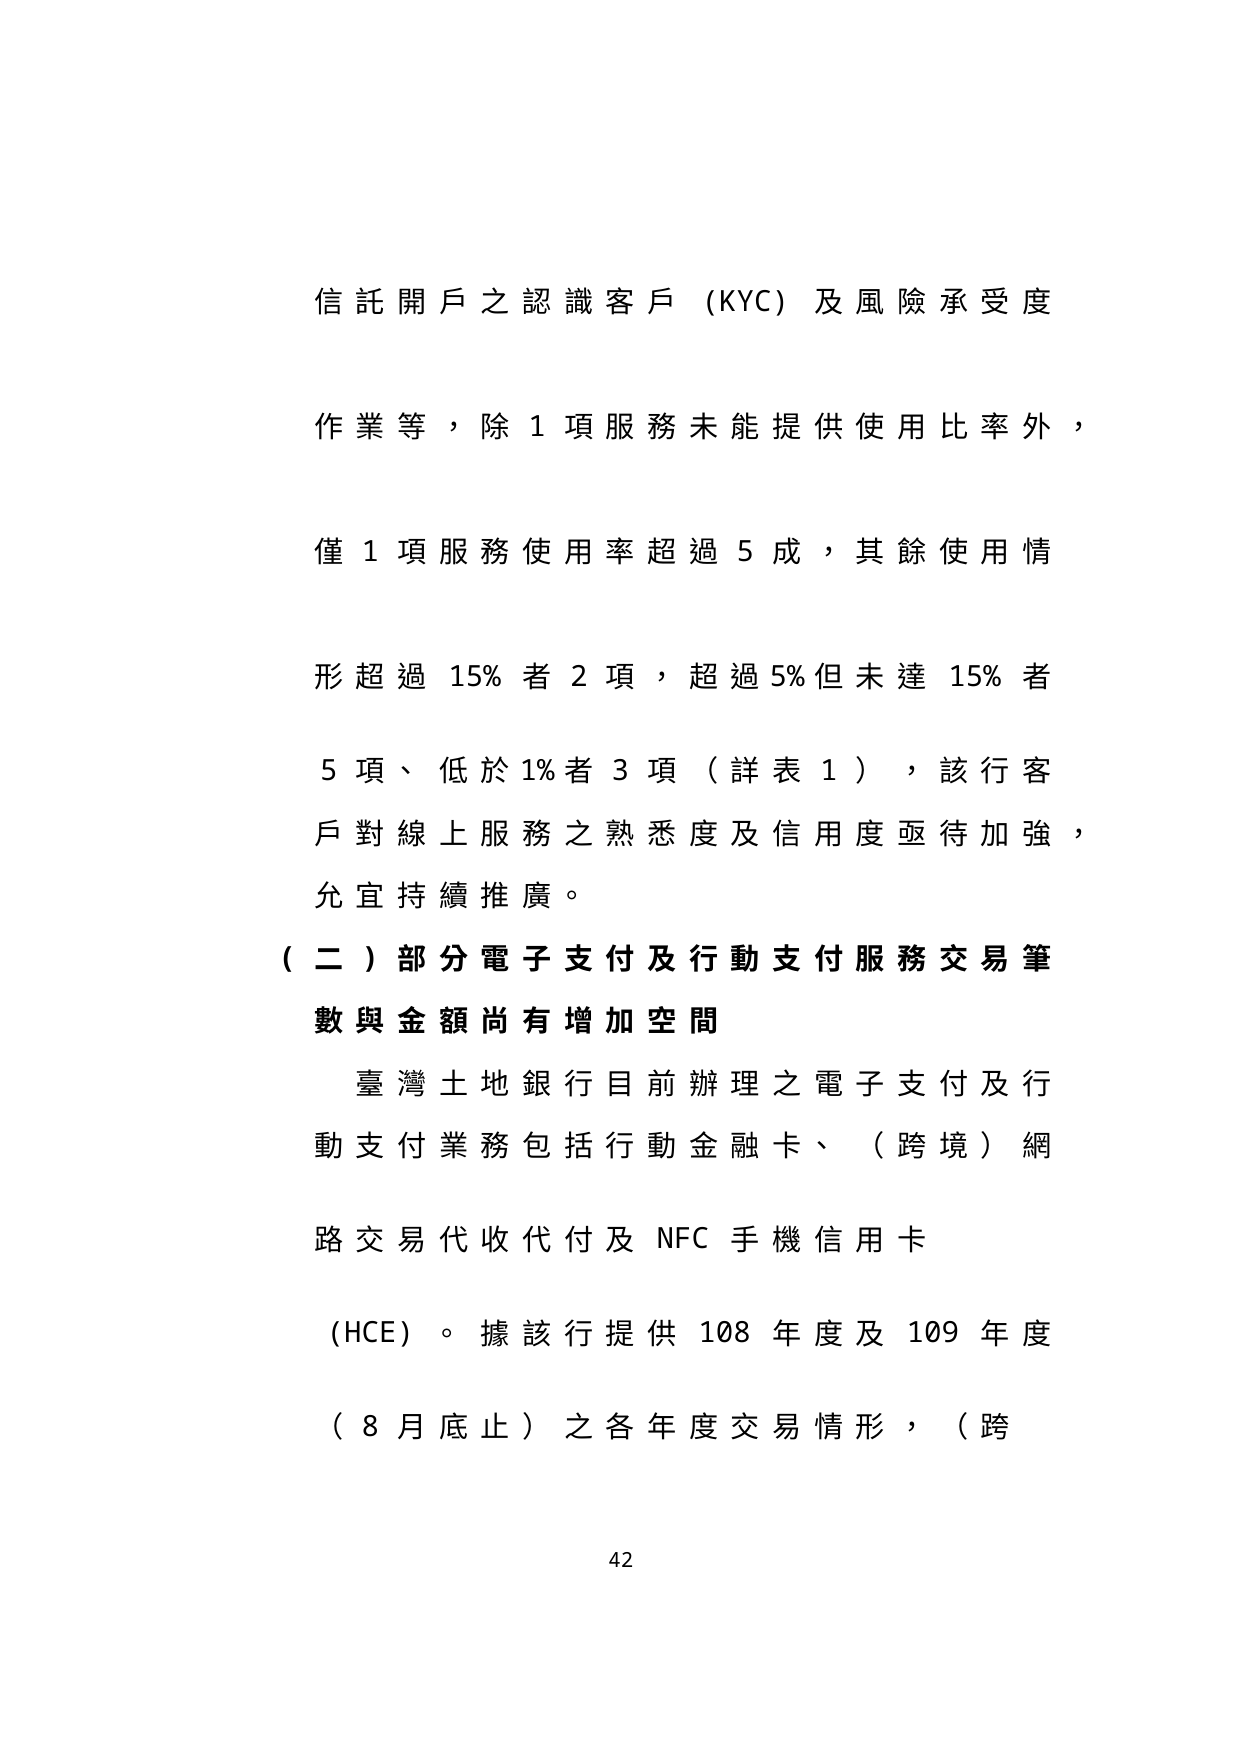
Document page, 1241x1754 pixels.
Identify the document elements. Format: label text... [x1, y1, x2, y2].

text 臺灣土地銀行提供12項線上服務，如長期使用循環信用持卡人申請轉換分期付款、信託開戶之認識客戶(KYC)及風險承受度作業等，除1項服務未能提供使用比率外，僅1項服務使用率超過5成，其餘使用情形超過15%者2項，超過5%但未達15%者5項、低於1%者3項（詳表1），該行客戶對線上服務之熟悉度及信用度亟待加強，允宜持續推廣。 [271, 227, 1058, 915]
text (二)部分電子支付及行動支付服務交易筆數與金額尚有增加空間 [242, 915, 1058, 1040]
text 臺灣土地銀行目前辦理之電子支付及行動支付業務包括行動金融卡、（跨境）網路交易代收代付及NFC手機信用卡(HCE)。據該行提供108年度及109年度（8月底止）之各年度交易情形，（跨 [271, 1040, 1058, 1477]
